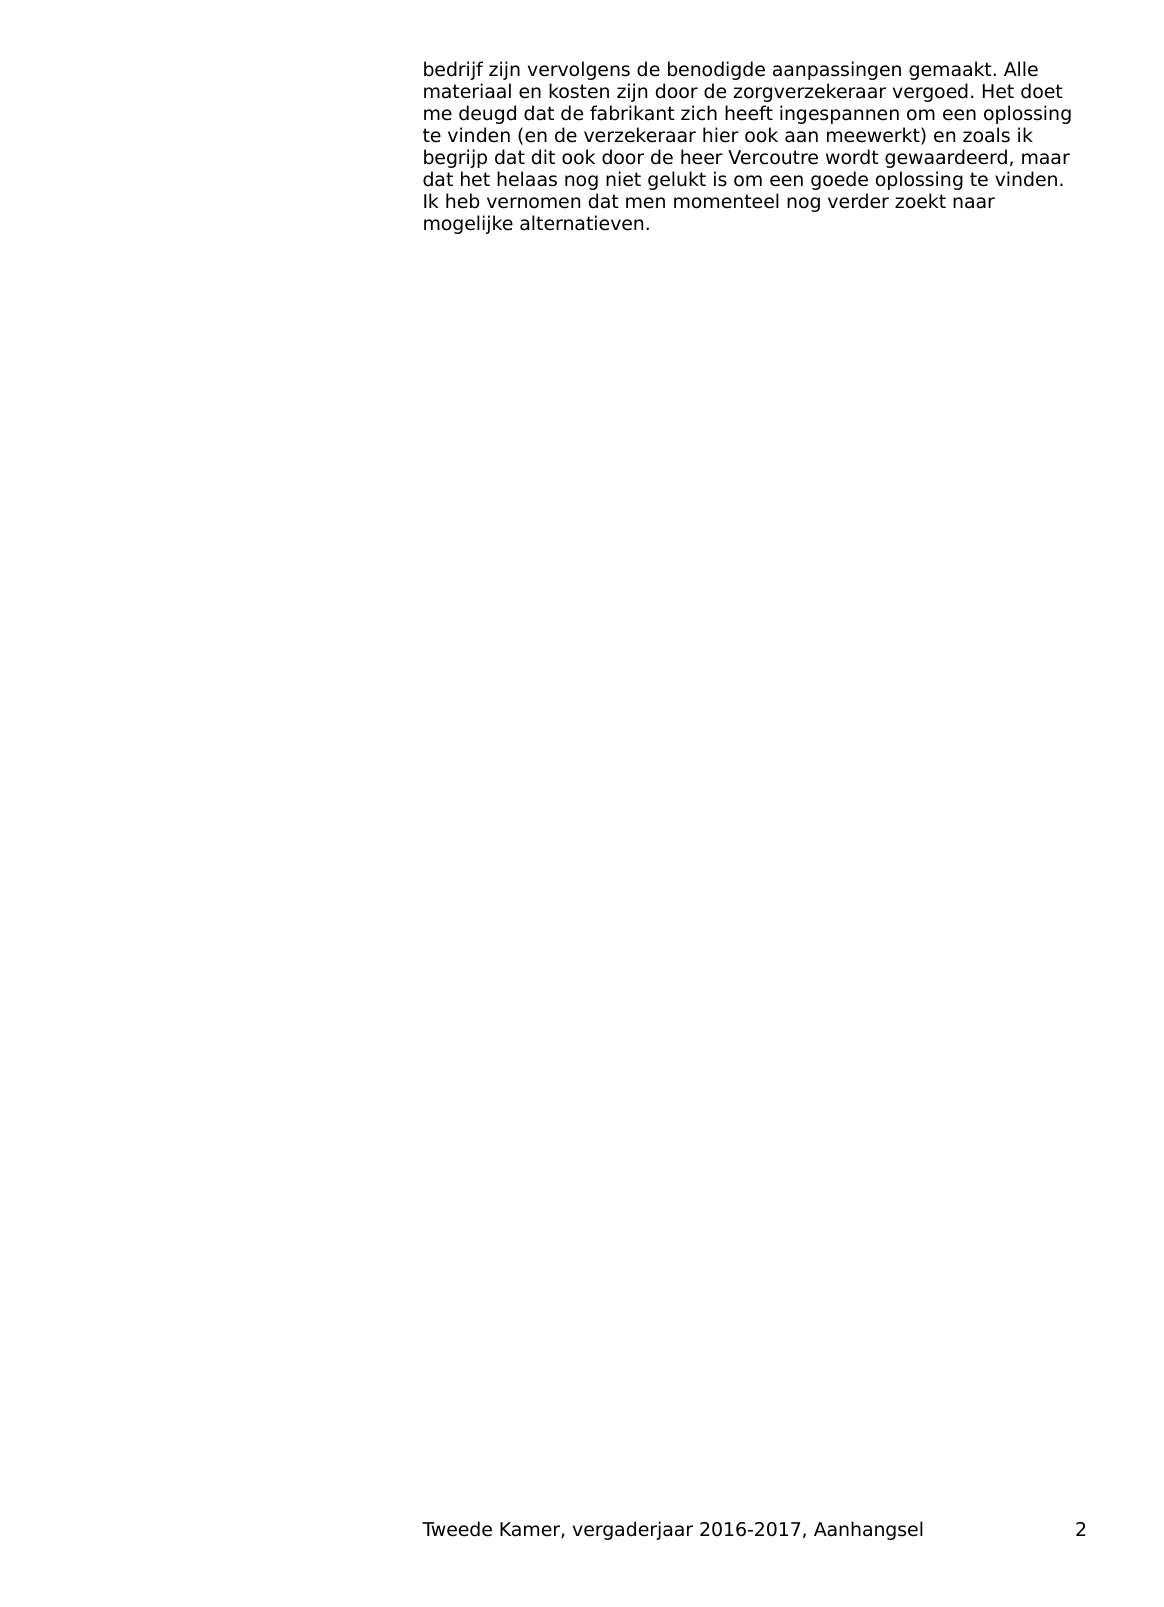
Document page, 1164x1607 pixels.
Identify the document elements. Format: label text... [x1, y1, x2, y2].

text bedrijf zijn vervolgens de benodigde aanpassingen gemaakt. Alle materiaal en kosten zijn door de zorgverzekeraar vergoed. Het doet me deugd dat de fabrikant zich heeft ingespannen om een oplossing te vinden (en de verzekeraar hier ook aan meewerkt) en zoals ik begrijp dat dit ook door de heer Vercoutre wordt gewaardeerd, maar dat het helaas nog niet gelukt is om een goede oplossing te vinden. Ik heb vernomen dat men momenteel nog verder zoekt naar mogelijke alternatieven. [422, 59, 1087, 235]
